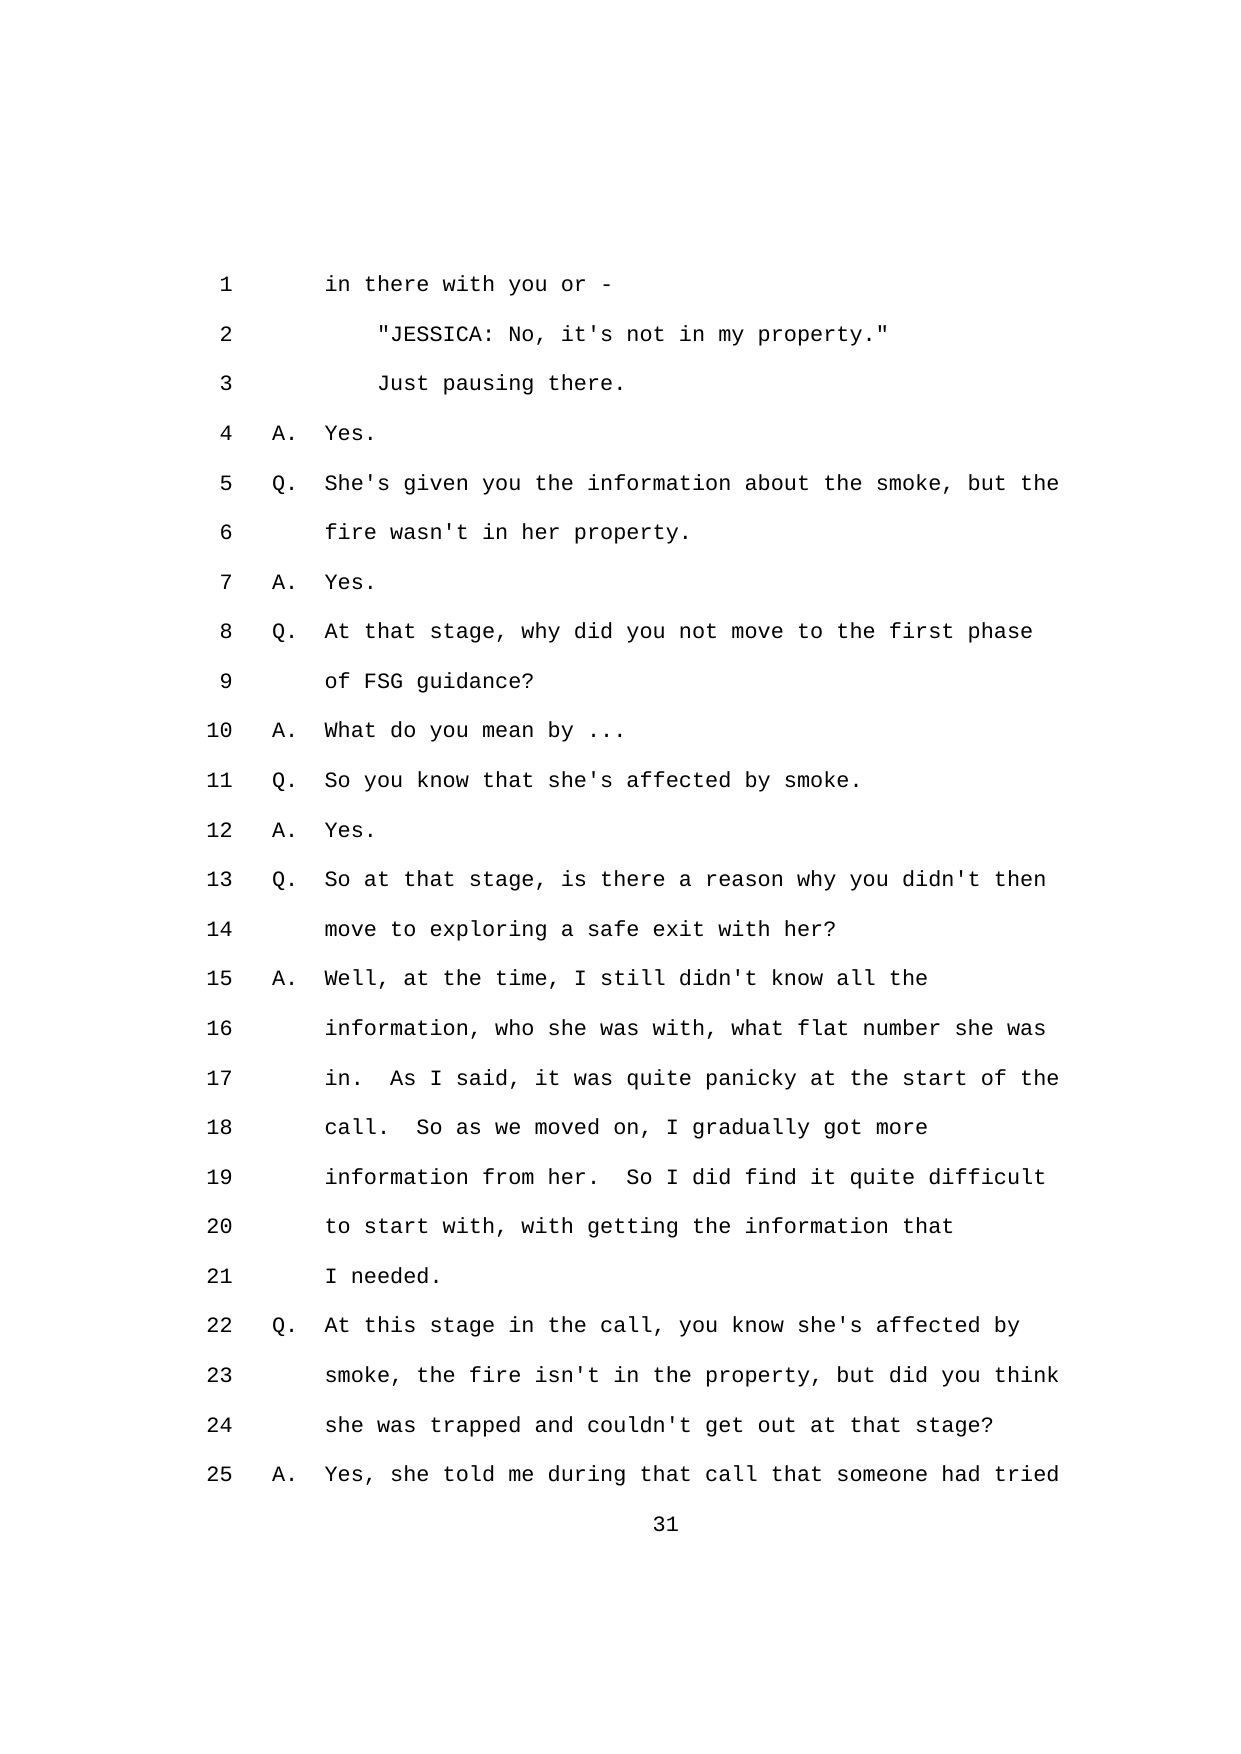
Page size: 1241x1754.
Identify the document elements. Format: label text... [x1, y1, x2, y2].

text 14 move to exploring a safe exit with her? [75, 918, 1165, 943]
text 10 A. What do you mean by ... [75, 719, 1165, 744]
text 2 "JESSICA: No, it's not in my property." [75, 323, 1165, 348]
text 22 Q. At this stage in the call, you know she's affected by [75, 1314, 1165, 1339]
text 16 information, who she was with, what flat number she was [75, 1017, 1165, 1042]
text 13 Q. So at that stage, is there a reason why you didn't then [75, 868, 1165, 893]
text 15 A. Well, at the time, I still didn't know all the [75, 967, 1165, 992]
text 6 fire wasn't in her property. [75, 521, 1165, 546]
text 20 to start with, with getting the information that [75, 1215, 1165, 1240]
text 12 A. Yes. [75, 819, 1165, 843]
text 23 smoke, the fire isn't in the property, but did you think [75, 1364, 1165, 1389]
text 9 of FSG guidance? [75, 670, 1165, 695]
text 5 Q. She's given you the information about the smoke, but the [75, 472, 1165, 496]
text 21 I needed. [75, 1265, 1165, 1290]
text 31 [75, 1513, 1165, 1538]
text 24 she was trapped and couldn't get out at that stage? [75, 1414, 1165, 1438]
text 7 A. Yes. [75, 571, 1165, 596]
text 17 in. As I said, it was quite panicky at the start of the [75, 1067, 1165, 1091]
text 11 Q. So you know that she's affected by smoke. [75, 769, 1165, 794]
text 25 A. Yes, she told me during that call that someone had tried [75, 1463, 1165, 1488]
text 19 information from her. So I did find it quite difficult [75, 1166, 1165, 1191]
text 1 in there with you or - [75, 273, 1165, 298]
text 3 Just pausing there. [75, 372, 1165, 397]
text 8 Q. At that stage, why did you not move to the first phase [75, 620, 1165, 645]
text 4 A. Yes. [75, 422, 1165, 447]
text 18 call. So as we moved on, I gradually got more [75, 1116, 1165, 1141]
